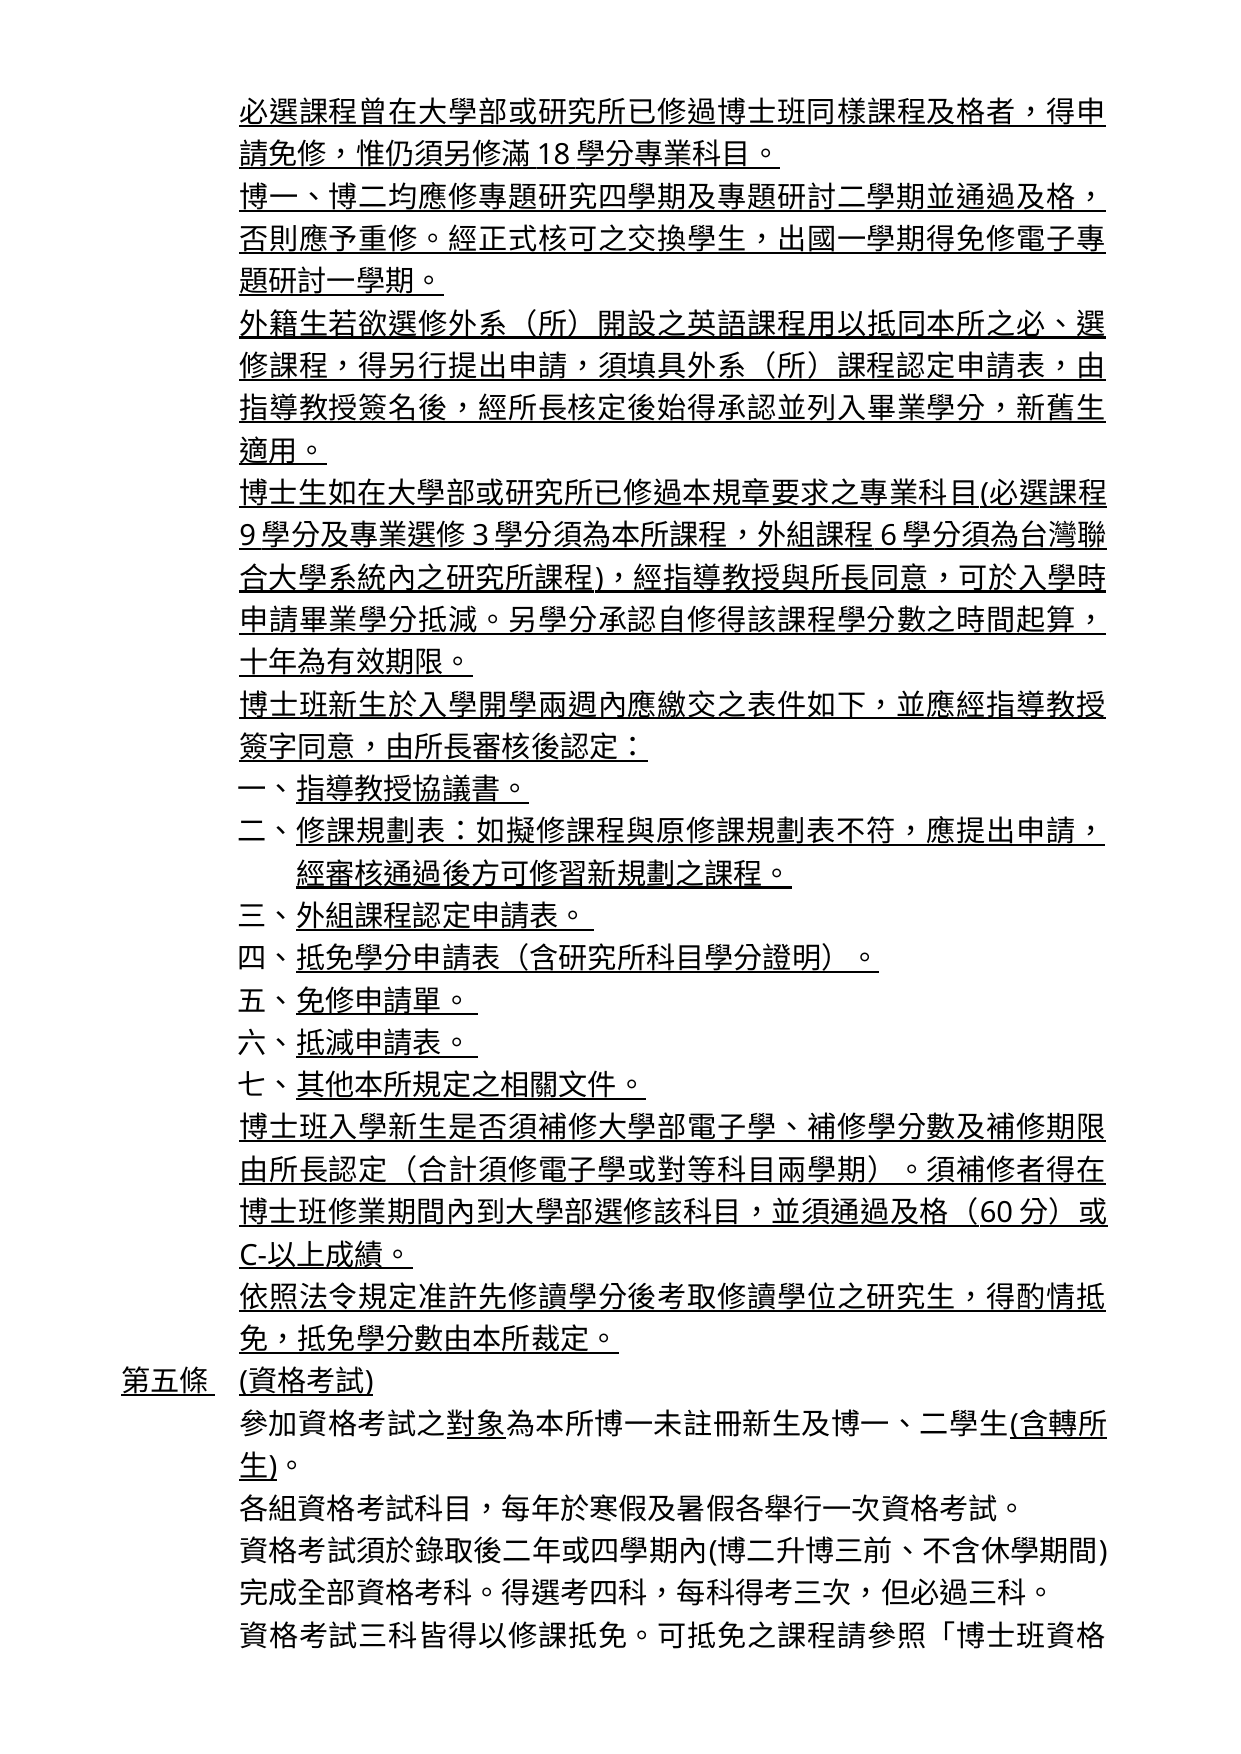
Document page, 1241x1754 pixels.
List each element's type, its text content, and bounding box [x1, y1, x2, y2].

table_cell [118, 89, 236, 1358]
table_cell (資格考試) 參加資格考試之對象為本所博一未註冊新生及博一、二學生(含轉所生)。 各組資格考試科目，每年於寒假及暑假各舉行一次資格考試。 資格考試須於錄取後二年或四學期內(博二升博三前、不含休學期間)完成全部資格考科。得選考四科，每科得考三次，但必過三科。 資格考試三科皆得以修課抵免。可抵免之課程請參照「博士班資格 [236, 1358, 1122, 1654]
table_cell 必選課程曾在大學部或研究所已修過博士班同樣課程及格者，得申請免修，惟仍須另修滿18學分專業科目。 博一、博二均應修專題研究四學期及專題研討二學期並通過及格，否則應予重修。經正式核可之交換學生，出國一學期得免修電子專題研討一學期。 外籍生若欲選修外系（所）開設之英語課程用以抵同本所之必、選修課程，得另行提出申請，須填具外系（所）課程認定申請表，由指導教授簽名後，經所長核定後始得承認並列入畢業學分，新舊生適用。 博士生如在大學部或研究所已修過本規章要求之專業科目(必選課程9學分及專業選修3學分須為本所課程，外組課程6學分須為台灣聯合大學系統內之研究所課程)，經指導教授與所長同意，可於入學時申請畢業學分抵減。另學分承認自修得該課程學分數之時間起算，十年為有效期限。 博士班新生於入學開學兩週內應繳交之表件如下，並應經指導教授簽字同意，由所長審核後認定： 指導教授協議書。 修課規劃表：如擬修課程與原修課規劃表不符，應提出申請，經審核通過後方可修習新規劃之課程。 外組課程認定申請表。 抵免學分申請表（含研究所科目學分證明）。 免修申請單。 抵減申請表。 其他本所規定之相關文件。 博士班入學新生是否須補修大學部電子學、補修學分數及補修期限由所長認定（合計須修電子學或對等科目兩學期）。須補修者得在博士班修業期間內到大學部選修該科目，並須通過及格（60分）或C-以上成績。 依照法令規定准許先修讀學分後考取修讀學位之研究生，得酌情抵免，抵免學分數由本所裁定。 [236, 89, 1122, 1358]
table_cell 第五條 [118, 1358, 236, 1654]
